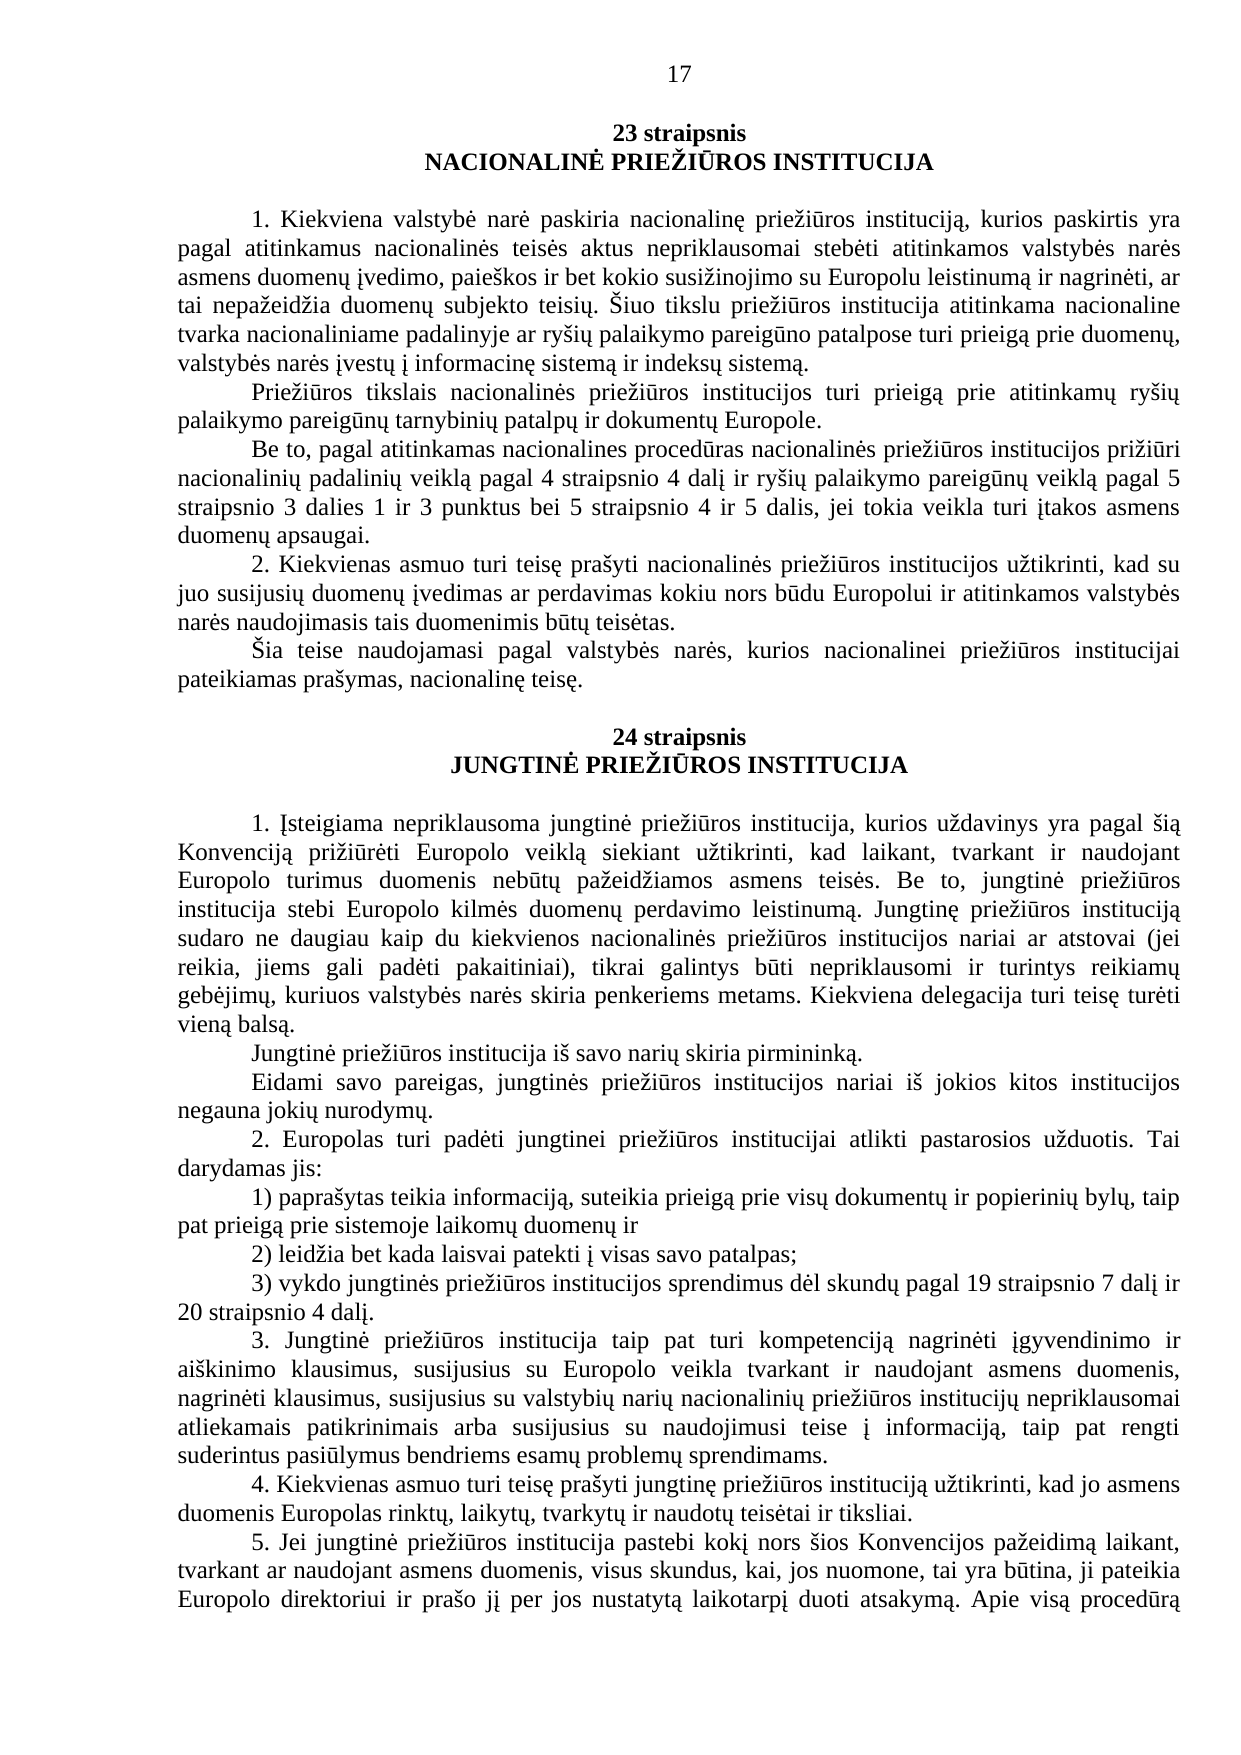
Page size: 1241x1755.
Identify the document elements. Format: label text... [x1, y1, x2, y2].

text Jungtinė priežiūros institucija iš savo narių skiria pirmininką. [177, 1038, 1181, 1067]
text 2) leidžia bet kada laisvai patekti į visas savo patalpas; [177, 1239, 1181, 1268]
text Priežiūros tikslais nacionalinės priežiūros institucijos turi prieigą prie atitinkamų ryšių palaikymo pareigūnų tarnybinių patalpų ir dokumentų Europole. [177, 377, 1181, 434]
text Šia teise naudojamasi pagal valstybės narės, kurios nacionalinei priežiūros institucijai pateikiamas prašymas, nacionalinę teisę. [177, 636, 1181, 693]
text 23 straipsnis [177, 118, 1181, 147]
text Jungtinė priežiūros institucija [177, 751, 1181, 779]
text 5. Jei jungtinė priežiūros institucija pastebi kokį nors šios Konvencijos pažeidimą laikant, tvarkant ar naudojant asmens duomenis, visus skundus, kai, jos nuomone, tai yra būtina, ji pateikia Europolo direktoriui ir prašo jį per jos nustatytą laikotarpį duoti atsakymą. Apie visą procedūrą [177, 1527, 1181, 1613]
text 1. Kiekviena valstybė narė paskiria nacionalinę priežiūros instituciją, kurios paskirtis yra pagal atitinkamus nacionalinės teisės aktus nepriklausomai stebėti atitinkamos valstybės narės asmens duomenų įvedimo, paieškos ir bet kokio susižinojimo su Europolu leistinumą ir nagrinėti, ar tai nepažeidžia duomenų subjekto teisių. Šiuo tikslu priežiūros institucija atitinkama nacionaline tvarka nacionaliniame padalinyje ar ryšių palaikymo pareigūno patalpose turi prieigą prie duomenų, valstybės narės įvestų į informacinę sistemą ir indeksų sistemą. [177, 204, 1181, 377]
text 3. Jungtinė priežiūros institucija taip pat turi kompetenciją nagrinėti įgyvendinimo ir aiškinimo klausimus, susijusius su Europolo veikla tvarkant ir naudojant asmens duomenis, nagrinėti klausimus, susijusius su valstybių narių nacionalinių priežiūros institucijų nepriklausomai atliekamais patikrinimais arba susijusius su naudojimusi teise į informaciją, taip pat rengti suderintus pasiūlymus bendriems esamų problemų sprendimams. [177, 1326, 1181, 1469]
text 2. Europolas turi padėti jungtinei priežiūros institucijai atlikti pastarosios užduotis. Tai darydamas jis: [177, 1124, 1181, 1182]
text 2. Kiekvienas asmuo turi teisę prašyti nacionalinės priežiūros institucijos užtikrinti, kad su juo susijusių duomenų įvedimas ar perdavimas kokiu nors būdu Europolui ir atitinkamos valstybės narės naudojimasis tais duomenimis būtų teisėtas. [177, 549, 1181, 636]
text Eidami savo pareigas, jungtinės priežiūros institucijos nariai iš jokios kitos institucijos negauna jokių nurodymų. [177, 1067, 1181, 1124]
text 24 straipsnis [177, 722, 1181, 751]
text 3) vykdo jungtinės priežiūros institucijos sprendimus dėl skundų pagal 19 straipsnio 7 dalį ir 20 straipsnio 4 dalį. [177, 1268, 1181, 1326]
text Be to, pagal atitinkamas nacionalines procedūras nacionalinės priežiūros institucijos prižiūri nacionalinių padalinių veiklą pagal 4 straipsnio 4 dalį ir ryšių palaikymo pareigūnų veiklą pagal 5 straipsnio 3 dalies 1 ir 3 punktus bei 5 straipsnio 4 ir 5 dalis, jei tokia veikla turi įtakos asmens duomenų apsaugai. [177, 434, 1181, 549]
text 1. Įsteigiama nepriklausoma jungtinė priežiūros institucija, kurios uždavinys yra pagal šią Konvenciją prižiūrėti Europolo veiklą siekiant užtikrinti, kad laikant, tvarkant ir naudojant Europolo turimus duomenis nebūtų pažeidžiamos asmens teisės. Be to, jungtinė priežiūros institucija stebi Europolo kilmės duomenų perdavimo leistinumą. Jungtinę priežiūros instituciją sudaro ne daugiau kaip du kiekvienos nacionalinės priežiūros institucijos nariai ar atstovai (jei reikia, jiems gali padėti pakaitiniai), tikrai galintys būti nepriklausomi ir turintys reikiamų gebėjimų, kuriuos valstybės narės skiria penkeriems metams. Kiekviena delegacija turi teisę turėti vieną balsą. [177, 808, 1181, 1038]
text 1) paprašytas teikia informaciją, suteikia prieigą prie visų dokumentų ir popierinių bylų, taip pat prieigą prie sistemoje laikomų duomenų ir [177, 1182, 1181, 1239]
text Nacionalinė priežiūros institucija [177, 147, 1181, 176]
text 4. Kiekvienas asmuo turi teisę prašyti jungtinę priežiūros instituciją užtikrinti, kad jo asmens duomenis Europolas rinktų, laikytų, tvarkytų ir naudotų teisėtai ir tiksliai. [177, 1469, 1181, 1527]
